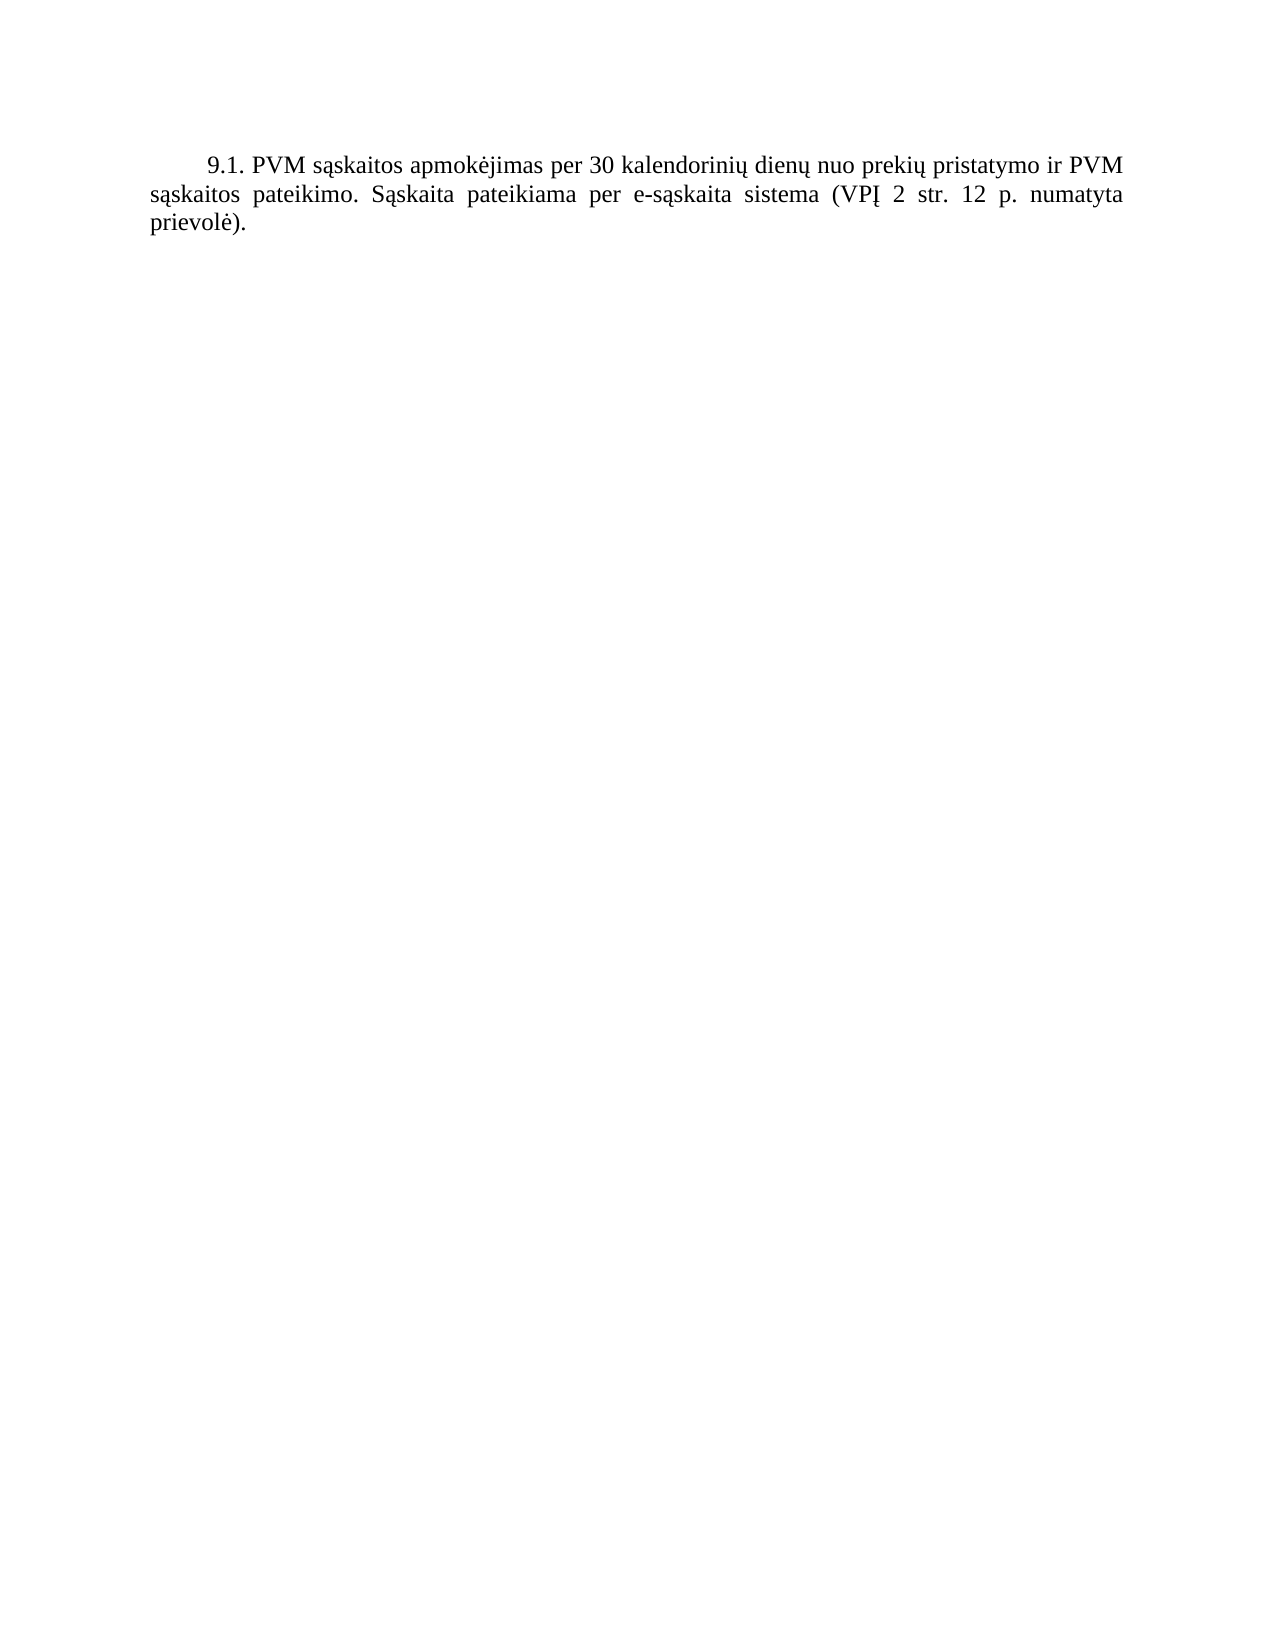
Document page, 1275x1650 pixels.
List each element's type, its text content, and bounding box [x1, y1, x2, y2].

text 9.1. PVM sąskaitos apmokėjimas per 30 kalendorinių dienų nuo prekių pristatymo ir PVM sąskaitos pateikimo. Sąskaita pateikiama per e-sąskaita sistema (VPĮ 2 str. 12 p. numatyta prievolė). [150, 150, 1125, 236]
